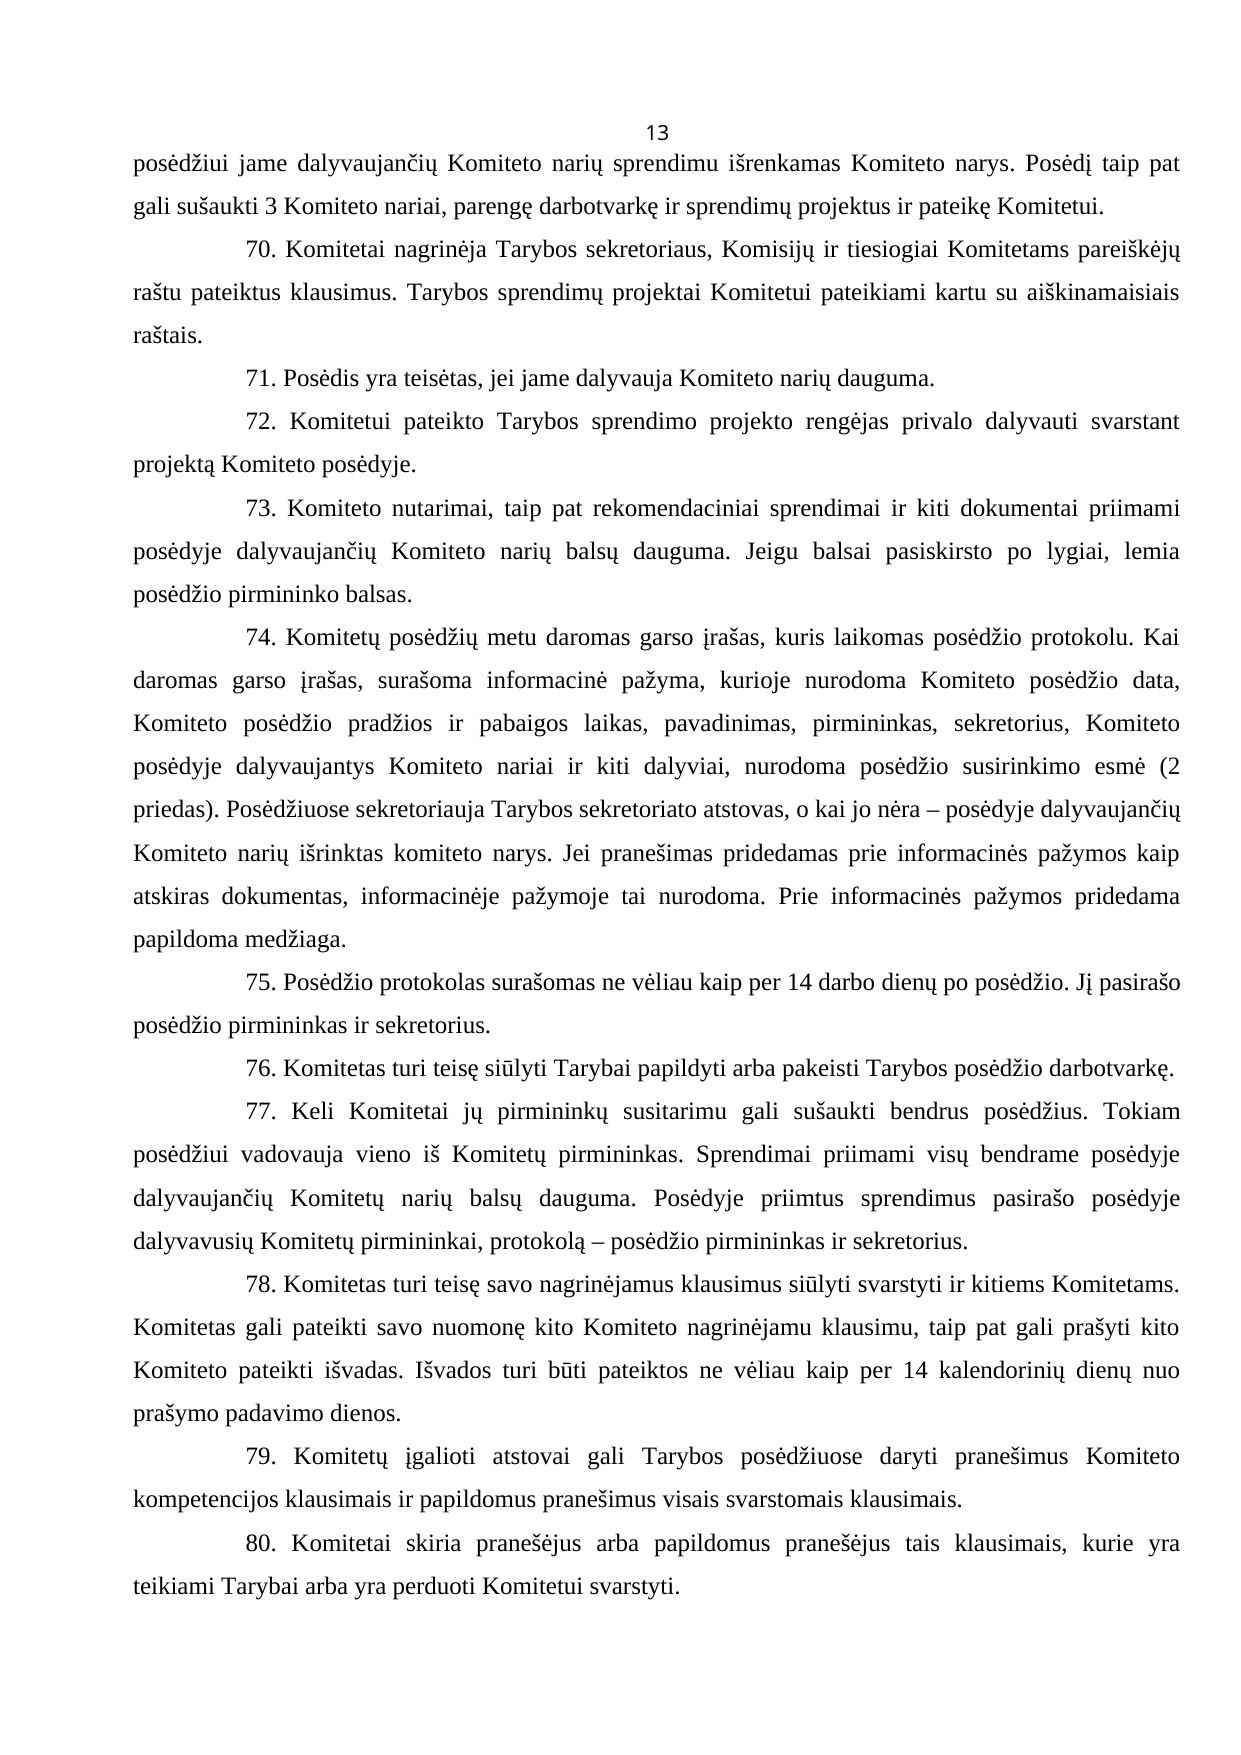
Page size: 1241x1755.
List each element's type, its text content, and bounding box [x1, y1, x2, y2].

text posėdžiui jame dalyvaujančių Komiteto narių sprendimu išrenkamas Komiteto narys. Posėdį taip pat gali sušaukti 3 Komiteto nariai, parengę darbotvarkę ir sprendimų projektus ir pateikę Komitetui. [133, 148, 1181, 219]
text 77. Keli Komitetai jų pirmininkų susitarimu gali sušaukti bendrus posėdžius. Tokiam posėdžiui vadovauja vieno iš Komitetų pirmininkas. Sprendimai priimami visų bendrame posėdyje dalyvaujančių Komitetų narių balsų dauguma. Posėdyje priimtus sprendimus pasirašo posėdyje dalyvavusių Komitetų pirmininkai, protokolą – posėdžio pirmininkas ir sekretorius. [133, 1096, 1181, 1254]
text 72. Komitetui pateikto Tarybos sprendimo projekto rengėjas privalo dalyvauti svarstant projektą Komiteto posėdyje. [133, 406, 1181, 478]
text 76. Komitetas turi teisę siūlyti Tarybai papildyti arba pakeisti Tarybos posėdžio darbotvarkę. [133, 1053, 1181, 1082]
text 78. Komitetas turi teisę savo nagrinėjamus klausimus siūlyti svarstyti ir kitiems Komitetams. Komitetas gali pateikti savo nuomonę kito Komiteto nagrinėjamu klausimu, taip pat gali prašyti kito Komiteto pateikti išvadas. Išvados turi būti pateiktos ne vėliau kaip per 14 kalendorinių dienų nuo prašymo padavimo dienos. [133, 1269, 1181, 1427]
text 80. Komitetai skiria pranešėjus arba papildomus pranešėjus tais klausimais, kurie yra teikiami Tarybai arba yra perduoti Komitetui svarstyti. [133, 1528, 1181, 1599]
text 70. Komitetai nagrinėja Tarybos sekretoriaus, Komisijų ir tiesiogiai Komitetams pareiškėjų raštu pateiktus klausimus. Tarybos sprendimų projektai Komitetui pateikiami kartu su aiškinamaisiais raštais. [133, 234, 1181, 349]
text 74. Komitetų posėdžių metu daromas garso įrašas, kuris laikomas posėdžio protokolu. Kai daromas garso įrašas, surašoma informacinė pažyma, kurioje nurodoma Komiteto posėdžio data, Komiteto posėdžio pradžios ir pabaigos laikas, pavadinimas, pirmininkas, sekretorius, Komiteto posėdyje dalyvaujantys Komiteto nariai ir kiti dalyviai, nurodoma posėdžio susirinkimo esmė (2 priedas). Posėdžiuose sekretoriauja Tarybos sekretoriato atstovas, o kai jo nėra – posėdyje dalyvaujančių Komiteto narių išrinktas komiteto narys. Jei pranešimas pridedamas prie informacinės pažymos kaip atskiras dokumentas, informacinėje pažymoje tai nurodoma. Prie informacinės pažymos pridedama papildoma medžiaga. [133, 622, 1181, 953]
text 71. Posėdis yra teisėtas, jei jame dalyvauja Komiteto narių dauguma. [133, 363, 1181, 392]
text 73. Komiteto nutarimai, taip pat rekomendaciniai sprendimai ir kiti dokumentai priimami posėdyje dalyvaujančių Komiteto narių balsų dauguma. Jeigu balsai pasiskirsto po lygiai, lemia posėdžio pirmininko balsas. [133, 493, 1181, 608]
text 79. Komitetų įgalioti atstovai gali Tarybos posėdžiuose daryti pranešimus Komiteto kompetencijos klausimais ir papildomus pranešimus visais svarstomais klausimais. [133, 1441, 1181, 1513]
text 75. Posėdžio protokolas surašomas ne vėliau kaip per 14 darbo dienų po posėdžio. Jį pasirašo posėdžio pirmininkas ir sekretorius. [133, 967, 1181, 1039]
